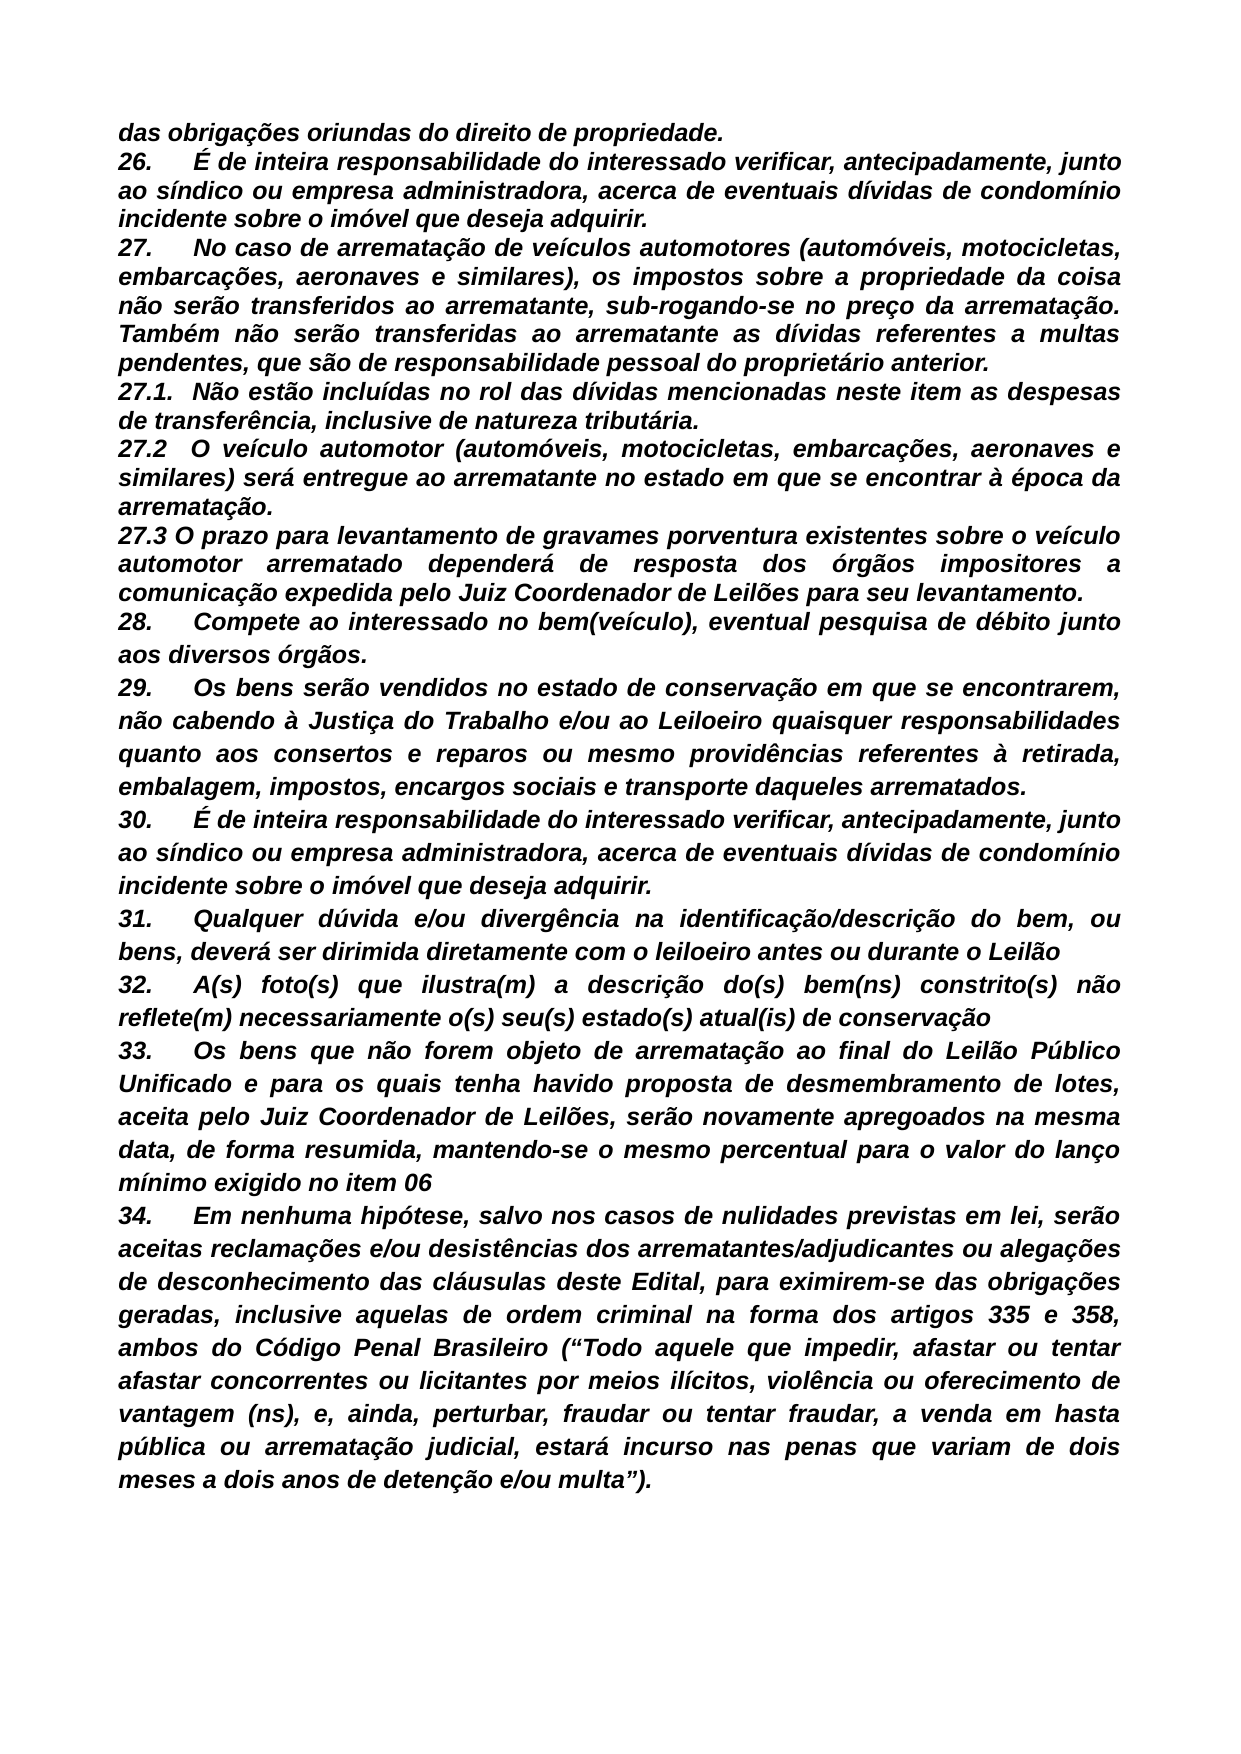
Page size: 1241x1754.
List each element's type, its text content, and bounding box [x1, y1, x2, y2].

text 27.3 O prazo para levantamento de gravames porventura existentes sobre o veículo automotor arrematado dependerá de resposta dos órgãos impositores a comunicação expedida pelo Juiz Coordenador de Leilões para seu levantamento. [118, 521, 1125, 607]
text 27.1. Não estão incluídas no rol das dívidas mencionadas neste item as despesas de transferência, inclusive de natureza tributária. [118, 377, 1125, 434]
list Os bens que não forem objeto de arrematação ao final do Leilão Público Unificado e para os quais tenha havido proposta de desmembramento de lotes, aceita pelo Juiz Coordenador de Leilões, serão novamente apregoados na mesma data, de forma resumida, mantendo-se o mesmo percentual para o valor do lanço mínimo exigido no item 06 [118, 1036, 1125, 1197]
text 27.2 O veículo automotor (automóveis, motocicletas, embarcações, aeronaves e similares) será entregue ao arrematante no estado em que se encontrar à época da arrematação. [118, 434, 1125, 521]
list Qualquer dúvida e/ou divergência na identificação/descrição do bem, ou bens, deverá ser dirimida diretamente com o leiloeiro antes ou durante o Leilão [118, 904, 1125, 966]
list Compete ao interessado no bem(veículo), eventual pesquisa de débito junto aos diversos órgãos. [118, 607, 1125, 669]
list É de inteira responsabilidade do interessado verificar, antecipadamente, junto ao síndico ou empresa administradora, acerca de eventuais dívidas de condomínio incidente sobre o imóvel que deseja adquirir. [118, 805, 1125, 900]
list É de inteira responsabilidade do interessado verificar, antecipadamente, junto ao síndico ou empresa administradora, acerca de eventuais dívidas de condomínio incidente sobre o imóvel que deseja adquirir. [118, 147, 1125, 233]
list Em nenhuma hipótese, salvo nos casos de nulidades previstas em lei, serão aceitas reclamações e/ou desistências dos arrematantes/adjudicantes ou alegações de desconhecimento das cláusulas deste Edital, para eximirem-se das obrigações geradas, inclusive aquelas de ordem criminal na forma dos artigos 335 e 358, ambos do Código Penal Brasileiro (“Todo aquele que impedir, afastar ou tentar afastar concorrentes ou licitantes por meios ilícitos, violência ou oferecimento de vantagem (ns), e, ainda, perturbar, fraudar ou tentar fraudar, a venda em hasta pública ou arrematação judicial, estará incurso nas penas que variam de dois meses a dois anos de detenção e/ou multa”). [118, 1201, 1125, 1494]
list A(s) foto(s) que ilustra(m) a descrição do(s) bem(ns) constrito(s) não reflete(m) necessariamente o(s) seu(s) estado(s) atual(is) de conservação [118, 970, 1125, 1032]
list das obrigações oriundas do direito de propriedade. [118, 118, 1125, 147]
list No caso de arrematação de veículos automotores (automóveis, motocicletas, embarcações, aeronaves e similares), os impostos sobre a propriedade da coisa não serão transferidos ao arrematante, sub-rogando-se no preço da arrematação. Também não serão transferidas ao arrematante as dívidas referentes a multas pendentes, que são de responsabilidade pessoal do proprietário anterior. [118, 233, 1125, 377]
list Os bens serão vendidos no estado de conservação em que se encontrarem, não cabendo à Justiça do Trabalho e/ou ao Leiloeiro quaisquer responsabilidades quanto aos consertos e reparos ou mesmo providências referentes à retirada, embalagem, impostos, encargos sociais e transporte daqueles arrematados. [118, 673, 1125, 801]
